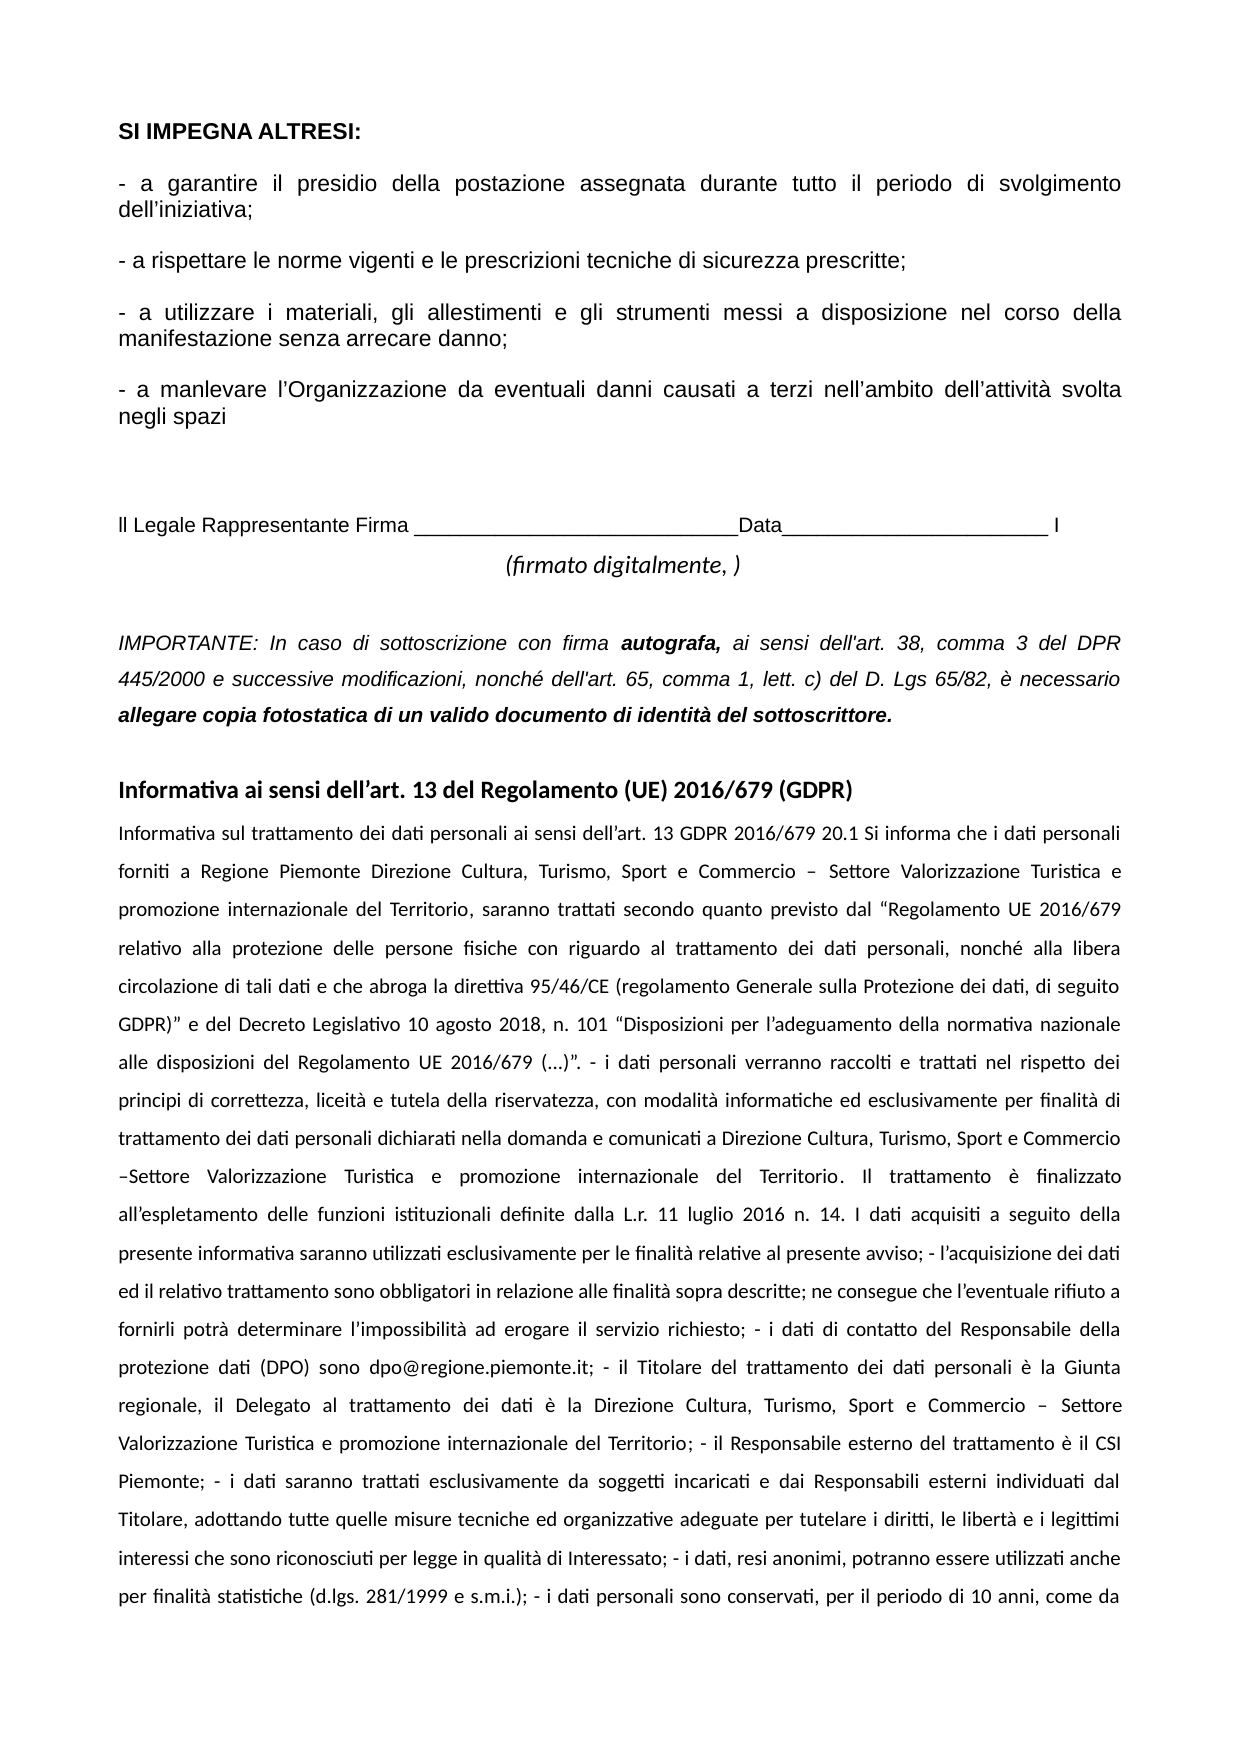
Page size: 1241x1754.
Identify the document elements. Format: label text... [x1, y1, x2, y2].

text (firmato digitalmente, ) [118, 549, 1122, 580]
subtitle - a garantire il presidio della postazione assegnata durante tutto il periodo di svolgimento dell’iniziativa; [118, 169, 1122, 222]
subtitle - a manlevare l’Organizzazione da eventuali danni causati a terzi nell’ambito dell’attività svolta negli spazi [118, 376, 1122, 429]
subtitle - a rispettare le norme vigenti e le prescrizioni tecniche di sicurezza prescritte; [118, 247, 1122, 273]
subtitle SI IMPEGNA ALTRESI: [118, 118, 1122, 144]
text ll Legale Rappresentante Firma ____________________________Data_______________________ I [118, 513, 1122, 537]
text IMPORTANTE: In caso di sottoscrizione con firma autografa, ai sensi dell'art. 38, comma 3 del DPR 445/2000 e successive modificazioni, nonché dell'art. 65, comma 1, lett. c) del D. Lgs 65/82, è necessario allegare copia fotostatica di un valido documento di identità del sottoscrittore. [118, 631, 1122, 727]
text Informativa ai sensi dell’art. 13 del Regolamento (UE) 2016/679 (GDPR) [118, 775, 1122, 805]
subtitle - a utilizzare i materiali, gli allestimenti e gli strumenti messi a disposizione nel corso della manifestazione senza arrecare danno; [118, 298, 1122, 351]
text Informativa sul trattamento dei dati personali ai sensi dell’art. 13 GDPR 2016/679 20.1 Si informa che i dati personali forniti a Regione Piemonte Direzione Cultura, Turismo, Sport e Commercio – Settore Valorizzazione Turistica e promozione internazionale del Territorio, saranno trattati secondo quanto previsto dal “Regolamento UE 2016/679 relativo alla protezione delle persone fisiche con riguardo al trattamento dei dati personali, nonché alla libera circolazione di tali dati e che abroga la direttiva 95/46/CE (regolamento Generale sulla Protezione dei dati, di seguito GDPR)” e del Decreto Legislativo 10 agosto 2018, n. 101 “Disposizioni per l’adeguamento della normativa nazionale alle disposizioni del Regolamento UE 2016/679 (...)”. - i dati personali verranno raccolti e trattati nel rispetto dei principi di correttezza, liceità e tutela della riservatezza, con modalità informatiche ed esclusivamente per finalità di trattamento dei dati personali dichiarati nella domanda e comunicati a Direzione Cultura, Turismo, Sport e Commercio –Settore Valorizzazione Turistica e promozione internazionale del Territorio. Il trattamento è finalizzato all’espletamento delle funzioni istituzionali definite dalla L.r. 11 luglio 2016 n. 14. I dati acquisiti a seguito della presente informativa saranno utilizzati esclusivamente per le finalità relative al presente avviso; - l’acquisizione dei dati ed il relativo trattamento sono obbligatori in relazione alle finalità sopra descritte; ne consegue che l’eventuale rifiuto a fornirli potrà determinare l’impossibilità ad erogare il servizio richiesto; - i dati di contatto del Responsabile della protezione dati (DPO) sono dpo@regione.piemonte.it; - il Titolare del trattamento dei dati personali è la Giunta regionale, il Delegato al trattamento dei dati è la Direzione Cultura, Turismo, Sport e Commercio – Settore Valorizzazione Turistica e promozione internazionale del Territorio; - il Responsabile esterno del trattamento è il CSI Piemonte; - i dati saranno trattati esclusivamente da soggetti incaricati e dai Responsabili esterni individuati dal Titolare, adottando tutte quelle misure tecniche ed organizzative adeguate per tutelare i diritti, le libertà e i legittimi interessi che sono riconosciuti per legge in qualità di Interessato; - i dati, resi anonimi, potranno essere utilizzati anche per finalità statistiche (d.lgs. 281/1999 e s.m.i.); - i dati personali sono conservati, per il periodo di 10 anni, come da [118, 820, 1122, 1608]
